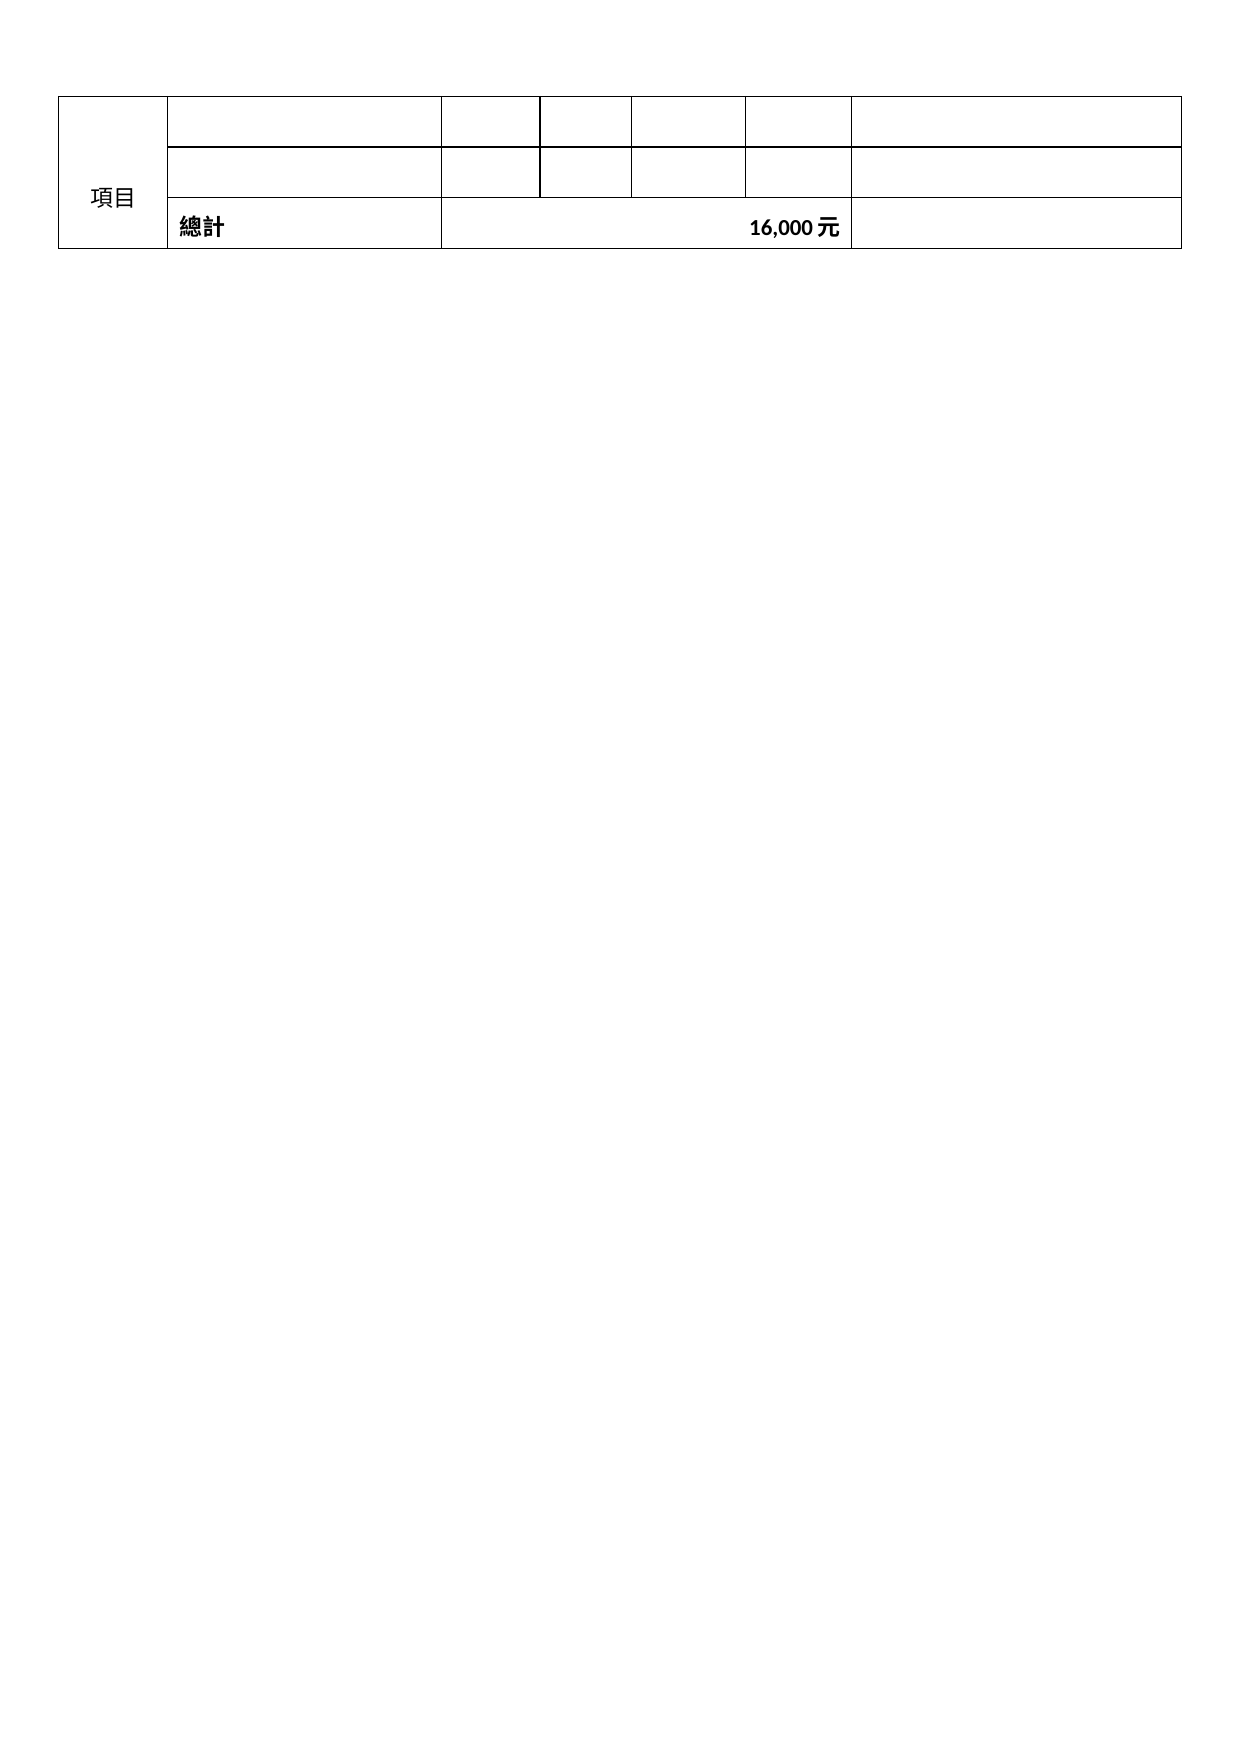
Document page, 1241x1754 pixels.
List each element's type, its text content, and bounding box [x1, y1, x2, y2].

table_cell [168, 97, 441, 146]
table_cell [746, 97, 851, 146]
table_cell [632, 148, 745, 197]
table_cell [746, 148, 851, 197]
table_cell 總計 [168, 198, 441, 248]
table_cell [852, 148, 1181, 197]
table_cell 16,000元 [442, 198, 851, 248]
table_cell [442, 148, 539, 197]
table_cell 項目 [59, 97, 167, 248]
table_cell [442, 97, 539, 146]
table_cell [168, 148, 441, 197]
table_cell [541, 97, 631, 146]
table_cell [632, 97, 745, 146]
table_cell [541, 148, 631, 197]
table_cell [852, 97, 1181, 146]
table_cell [852, 198, 1181, 248]
